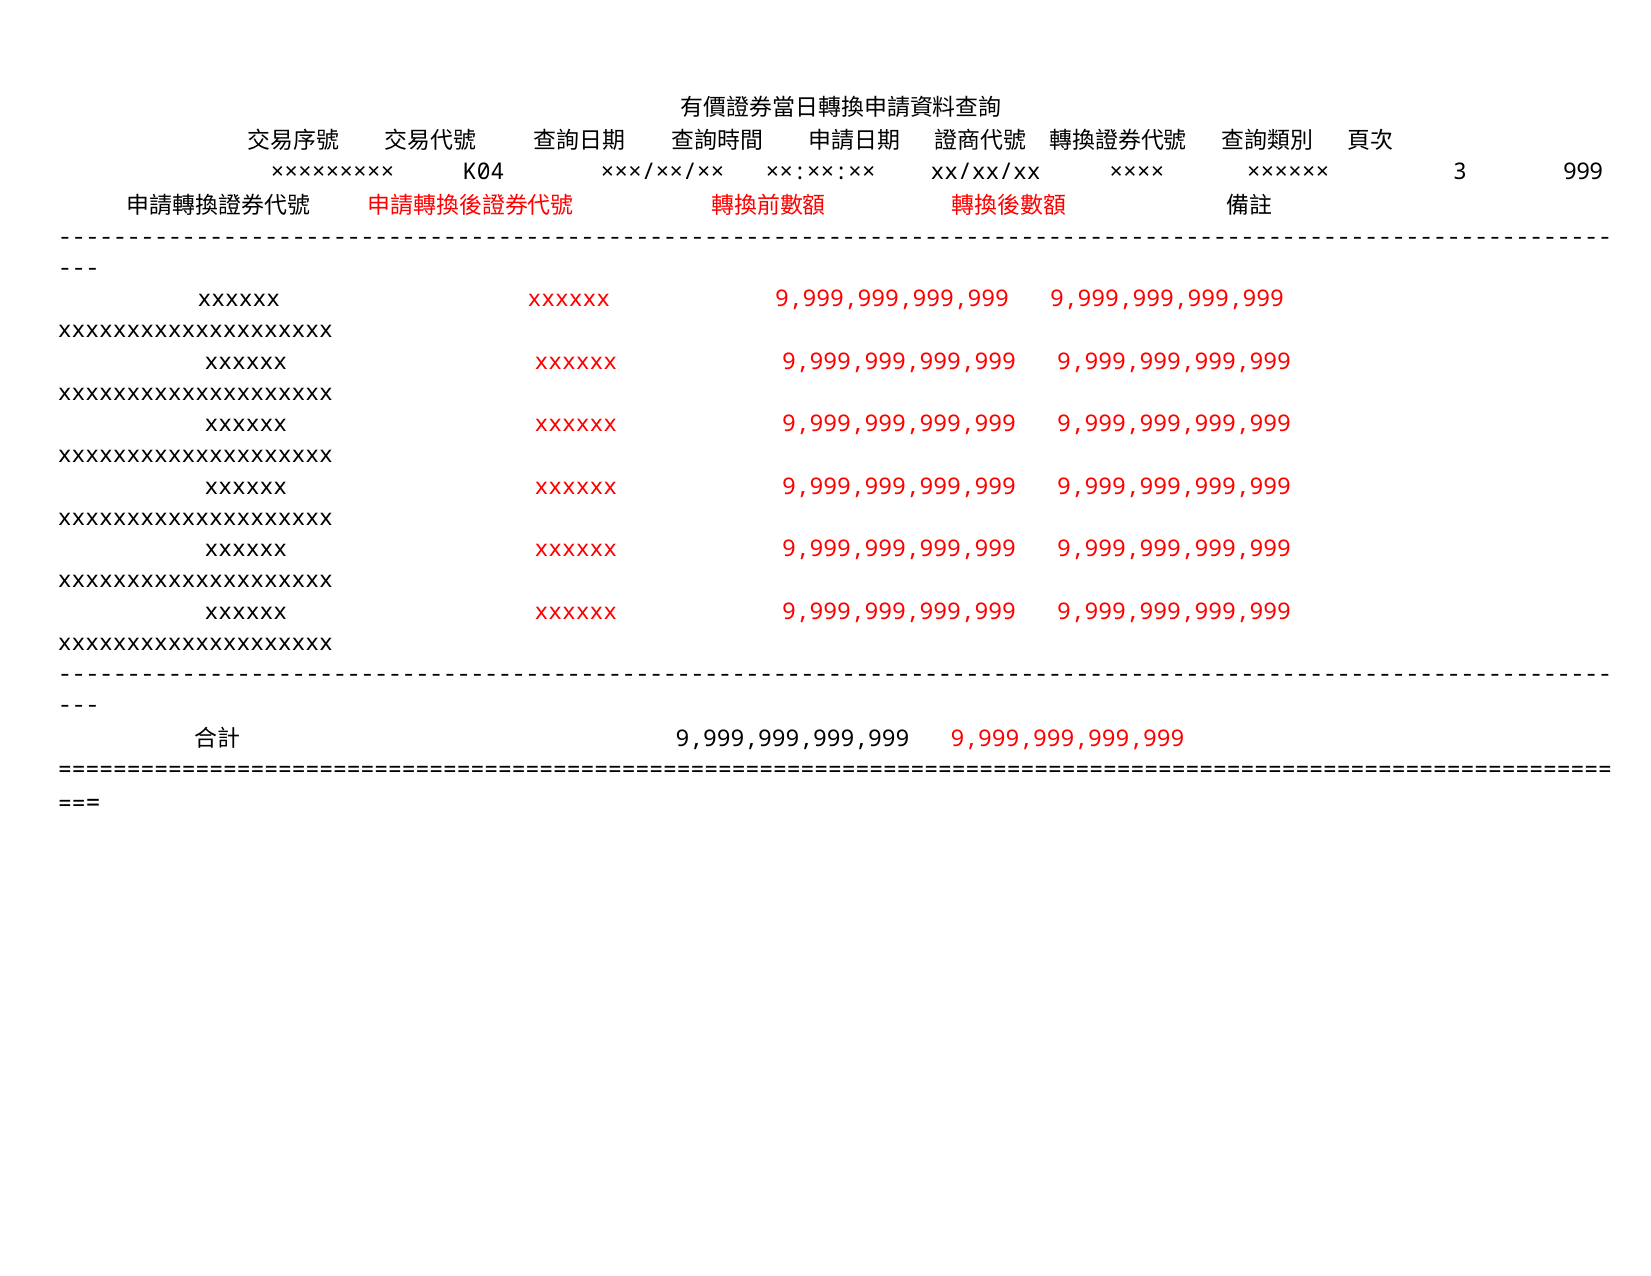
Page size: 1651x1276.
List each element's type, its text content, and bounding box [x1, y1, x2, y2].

text xxxxxx xxxxxx 9,999,999,999,999 9,999,999,999,999 xxxxxxxxxxxxxxxxxxxx [58, 282, 1624, 345]
text 申請轉換證券代號 申請轉換後證券代號 轉換前數額 轉換後數額 備註 [58, 186, 1624, 220]
text 交易序號 交易代號 查詢日期 查詢時間 申請日期 證商代號 轉換證券代號 查詢類別 頁次 [192, 122, 1624, 155]
text xxxxxx xxxxxx 9,999,999,999,999 9,999,999,999,999 xxxxxxxxxxxxxxxxxxxx [58, 470, 1624, 532]
text ××××××××× K04 ×××/××/×× ××:××:×× xx/xx/xx ×××× ×××××× 3 999 [133, 155, 1624, 186]
text xxxxxx xxxxxx 9,999,999,999,999 9,999,999,999,999 xxxxxxxxxxxxxxxxxxxx [58, 595, 1624, 657]
text -------------------------------------------------------------------------------------------------------------------- [58, 220, 1624, 282]
text ==================================================================================================================== [58, 753, 1624, 818]
text -------------------------------------------------------------------------------------------------------------------- [58, 657, 1624, 720]
text 合計 9,999,999,999,999 9,999,999,999,999 [58, 720, 1624, 753]
text 有價證券當日轉換申請資料查詢 [58, 89, 1624, 122]
text xxxxxx xxxxxx 9,999,999,999,999 9,999,999,999,999 xxxxxxxxxxxxxxxxxxxx [58, 532, 1624, 595]
text xxxxxx xxxxxx 9,999,999,999,999 9,999,999,999,999 xxxxxxxxxxxxxxxxxxxx [58, 345, 1624, 407]
text xxxxxx xxxxxx 9,999,999,999,999 9,999,999,999,999 xxxxxxxxxxxxxxxxxxxx [58, 407, 1624, 470]
